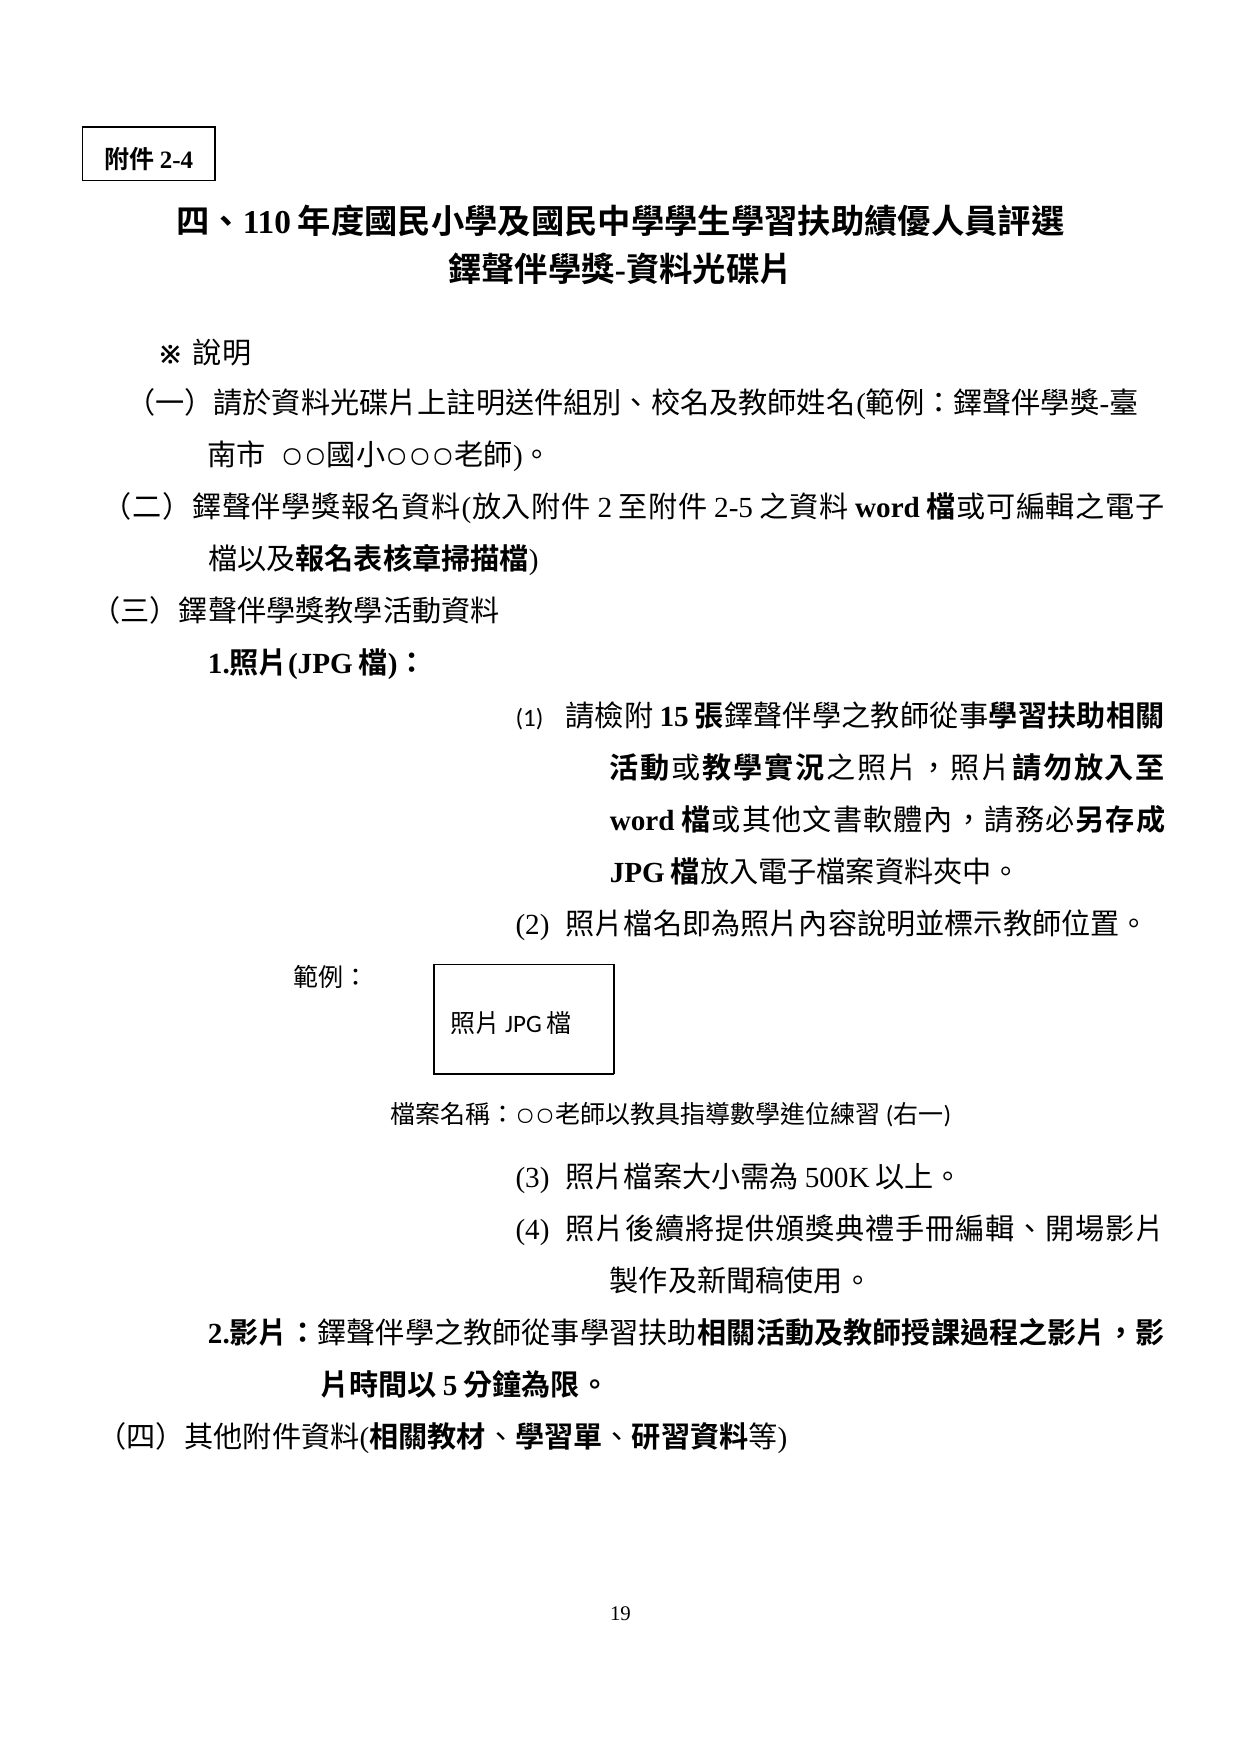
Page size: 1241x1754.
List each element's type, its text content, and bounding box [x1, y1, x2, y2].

list 照片檔案大小需為500K以上。 [515, 1145, 1165, 1197]
list 照片檔名即為照片內容說明並標示教師位置。 [515, 893, 1165, 945]
text 四、110年度國民小學及國民中學學生學習扶助績優人員評選 [75, 195, 1165, 243]
text 1.照片(JPG檔)： [208, 632, 1165, 684]
text 鐸聲伴學獎-資料光碟片 [75, 243, 1165, 291]
text （四）其他附件資料(相關教材、學習單、研習資料等) [75, 1406, 1165, 1458]
text （三）鐸聲伴學獎教學活動資料 [62, 580, 1165, 632]
table_header 範例： [282, 945, 1017, 1145]
text （二）鐸聲伴學獎報名資料(放入附件2至附件2-5之資料word檔或可編輯之電子檔以及報名表核章掃描檔) [78, 476, 1165, 580]
list 請檢附15張鐸聲伴學之教師從事學習扶助相關活動或教學實況之照片，照片請勿放入至word檔或其他文書軟體內，請務必另存成JPG檔放入電子檔案資料夾中。 [515, 684, 1165, 893]
list 照片後續將提供頒獎典禮手冊編輯、開場影片製作及新聞稿使用。 [515, 1197, 1165, 1302]
text 2.影片：鐸聲伴學之教師從事學習扶助相關活動及教師授課過程之影片，影片時間以5分鐘為限。 [208, 1302, 1165, 1406]
list 說明 [112, 329, 1165, 372]
text （一）請於資料光碟片上註明送件組別、校名及教師姓名(範例：鐸聲伴學獎-臺南市 國小老師)。 [126, 372, 1138, 476]
text 附件2-4 [98, 135, 199, 172]
